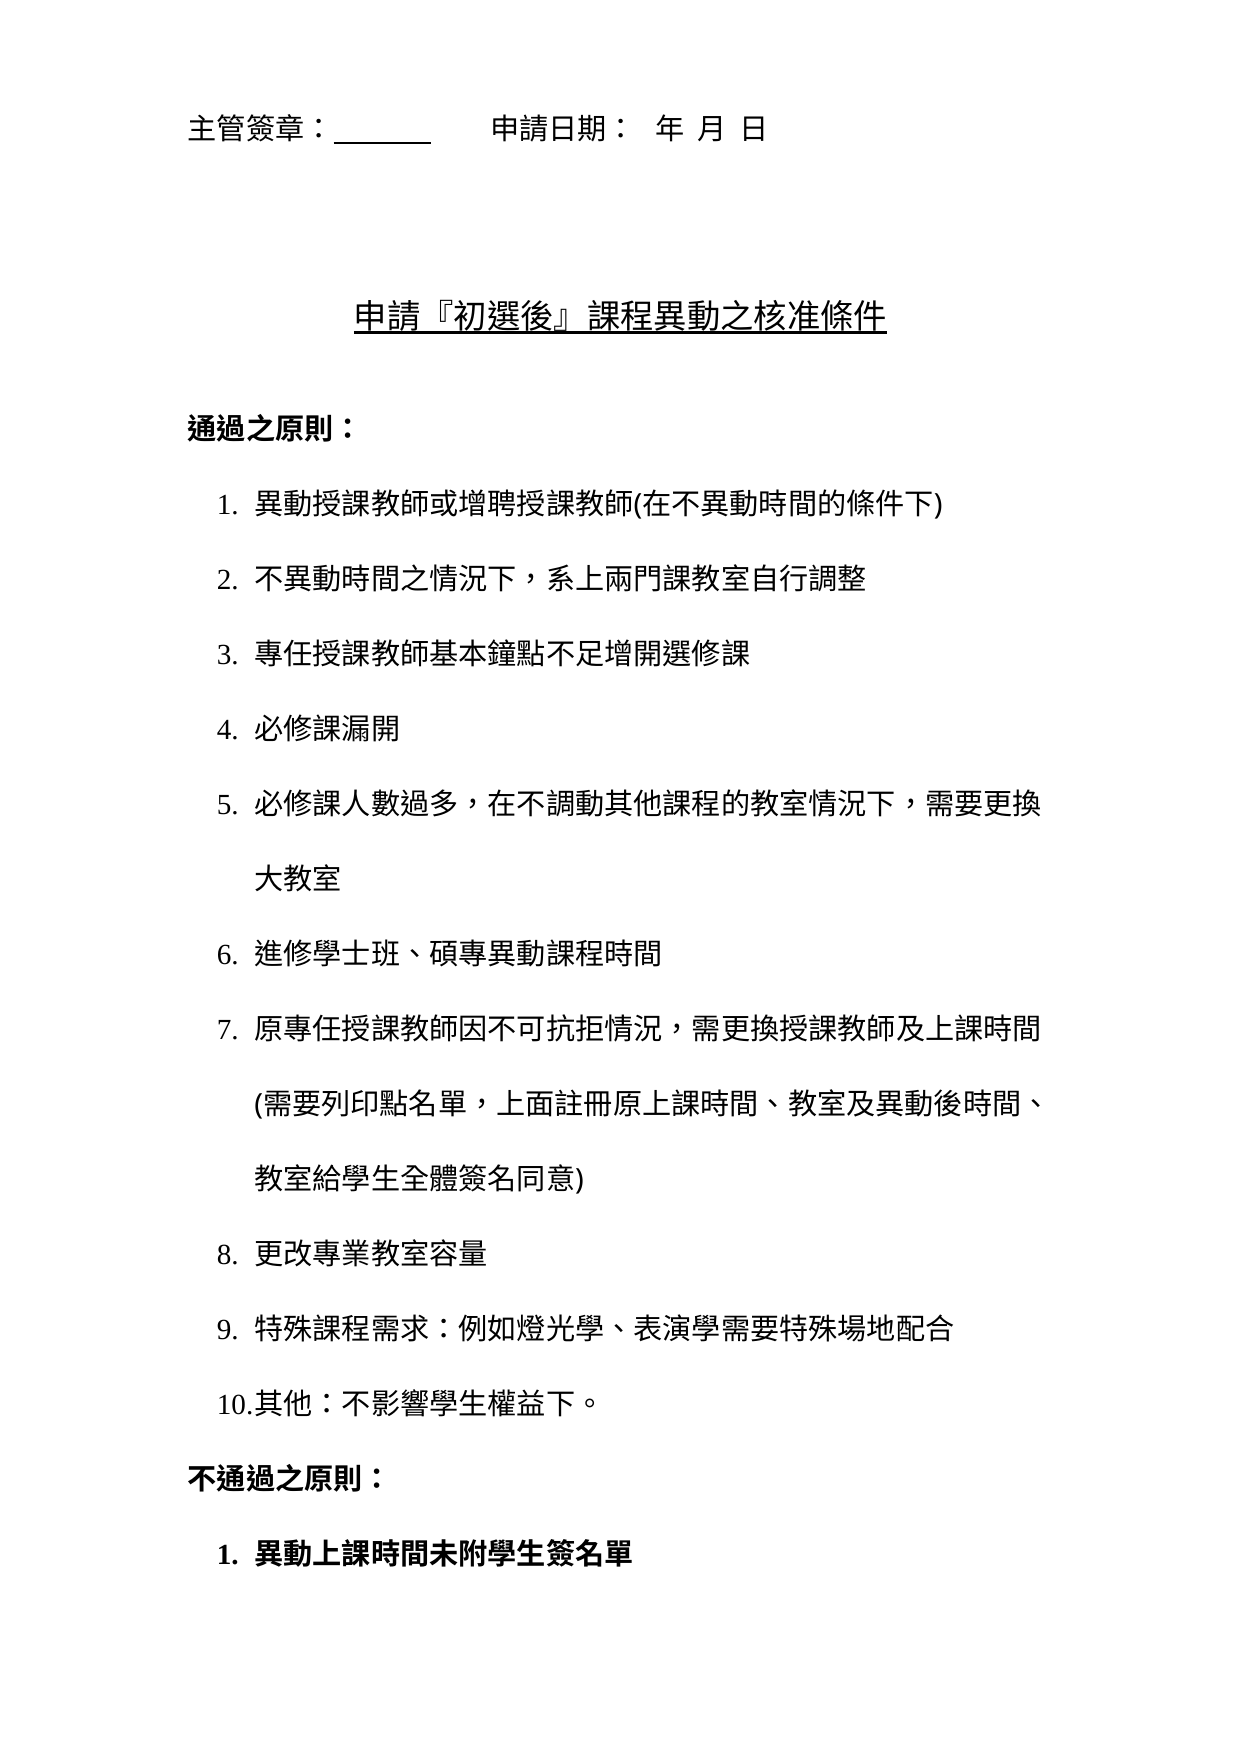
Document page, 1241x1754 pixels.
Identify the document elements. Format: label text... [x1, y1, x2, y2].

list 特殊課程需求：例如燈光學、表演學需要特殊場地配合 [217, 1289, 1053, 1364]
list 必修課人數過多，在不調動其他課程的教室情況下，需要更換大教室 [217, 764, 1053, 914]
list 進修學士班、碩專異動課程時間 [217, 914, 1053, 989]
list 原專任授課教師因不可抗拒情況，需更換授課教師及上課時間(需要列印點名單，上面註冊原上課時間、教室及異動後時間、教室給學生全體簽名同意) [217, 989, 1053, 1214]
list 更改專業教室容量 [217, 1214, 1053, 1289]
list 專任授課教師基本鐘點不足增開選修課 [217, 614, 1053, 689]
text 不通過之原則： [187, 1439, 1053, 1514]
text 通過之原則： [187, 389, 1053, 464]
list 異動上課時間未附學生簽名單 [217, 1514, 1053, 1589]
text 申請『初選後』課程異動之核准條件 [187, 277, 1053, 352]
text 主管簽章： 申請日期： 年 月 日 [187, 89, 1053, 164]
list 不異動時間之情況下，系上兩門課教室自行調整 [217, 539, 1053, 614]
list 必修課漏開 [217, 689, 1053, 764]
list 異動授課教師或增聘授課教師(在不異動時間的條件下) [217, 464, 1053, 539]
list 其他：不影響學生權益下。 [217, 1364, 1053, 1439]
